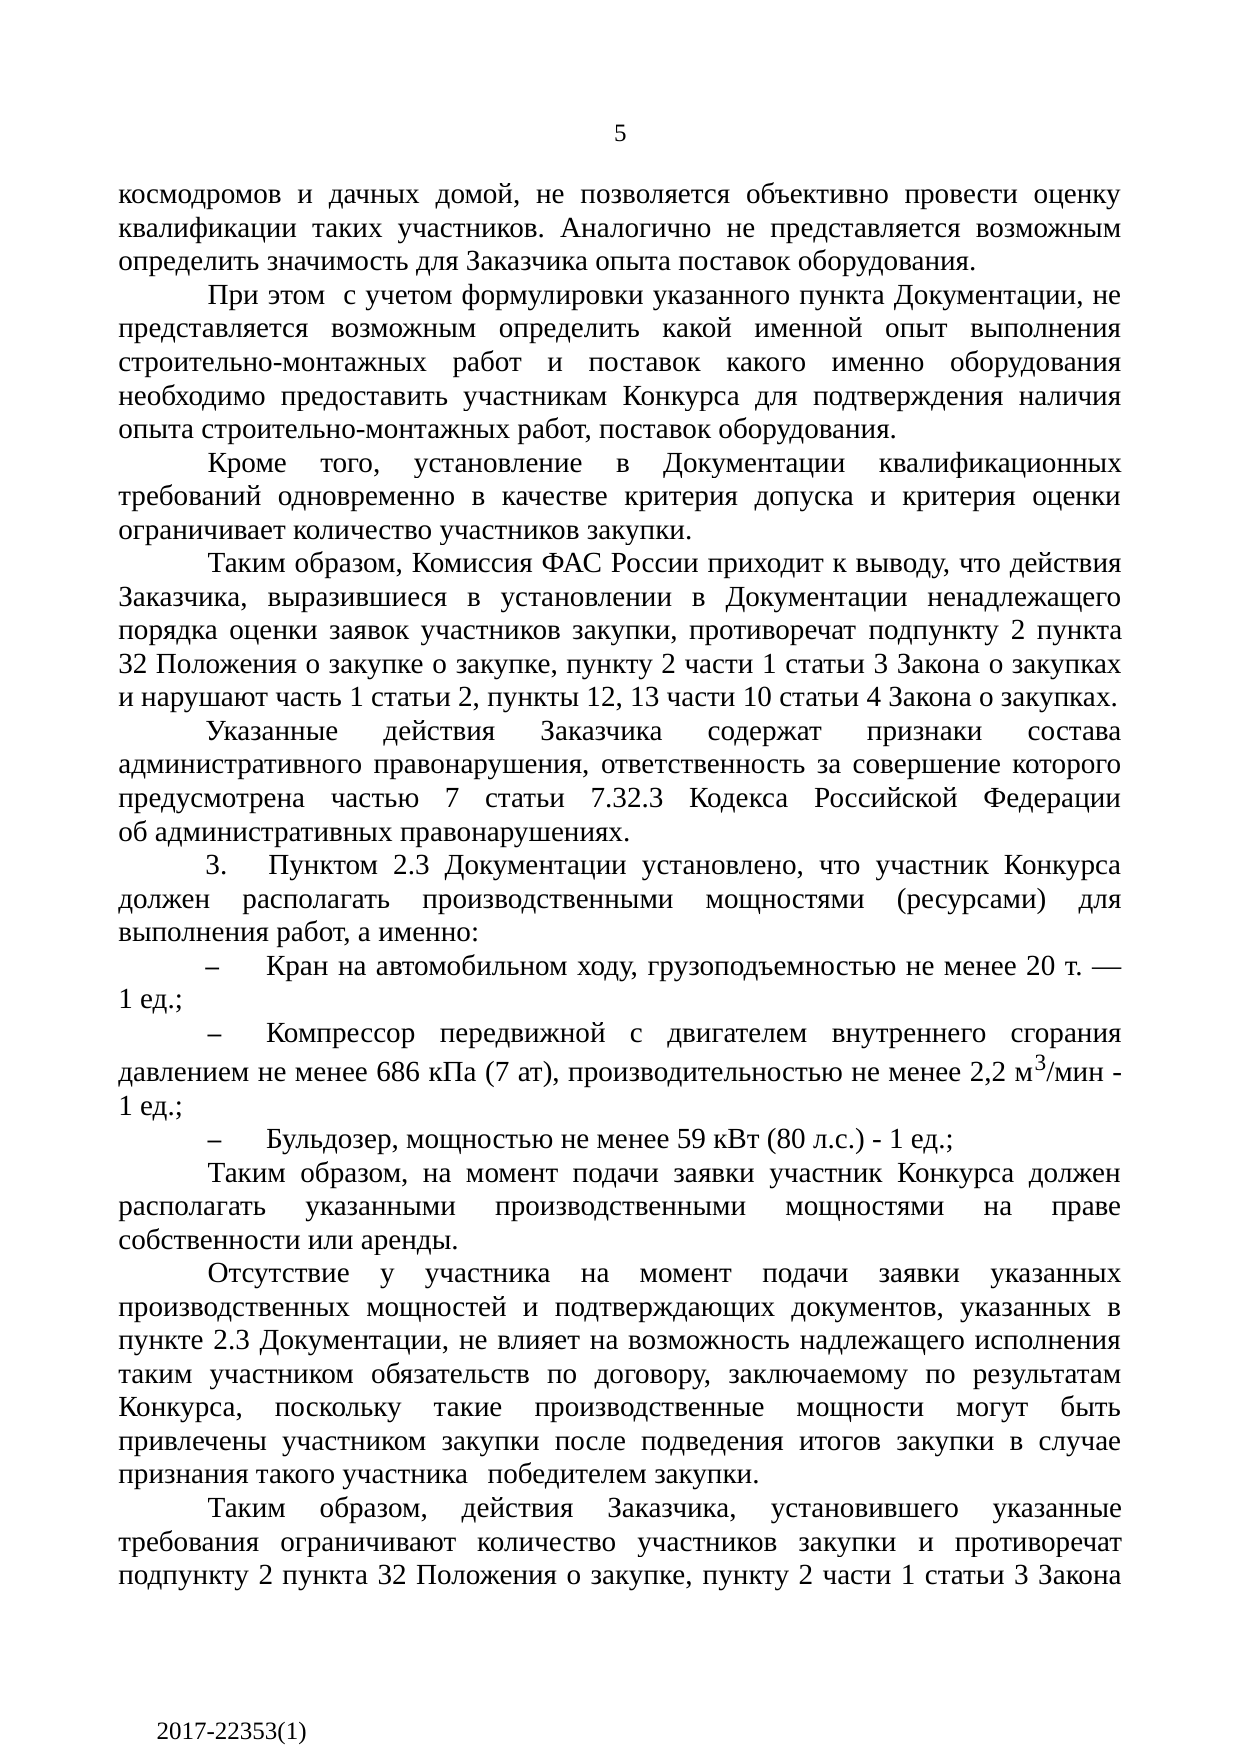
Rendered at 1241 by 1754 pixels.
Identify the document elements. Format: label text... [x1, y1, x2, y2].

list Бульдозер, мощностью не менее 59 кВт (80 л.с.) - 1 ед.; [118, 1121, 1122, 1155]
text Таким образом, на момент подачи заявки участник Конкурса должен располагать указанными производственными мощностями на праве собственности или аренды. [118, 1155, 1122, 1255]
text космодромов и дачных домой, не позволяется объективно провести оценку квалификации таких участников. Аналогично не представляется возможным определить значимость для Заказчика опыта поставок оборудования. [118, 176, 1122, 277]
text При этом с учетом формулировки указанного пункта Документации, не представляется возможным определить какой именной опыт выполнения строительно-монтажных работ и поставок какого именно оборудования необходимо предоставить участникам Конкурса для подтверждения наличия опыта строительно-монтажных работ, поставок оборудования. [118, 277, 1122, 445]
text Таким образом, действия Заказчика, установившего указанные требования ограничивают количество участников закупки и противоречат подпункту 2 пункта 32 Положения о закупке, пункту 2 части 1 статьи 3 Закона [118, 1490, 1122, 1591]
text Таким образом, Комиссия ФАС России приходит к выводу, что действия Заказчика, выразившиеся в установлении в Документации ненадлежащего порядка оценки заявок участников закупки, противоречат подпункту 2 пункта 32 Положения о закупке о закупке, пункту 2 части 1 статьи 3 Закона о закупках и нарушают часть 1 статьи 2, пункты 12, 13 части 10 статьи 4 Закона о закупках. [118, 545, 1122, 713]
list Пунктом 2.3 Документации установлено, что участник Конкурса должен располагать производственными мощностями (ресурсами) для выполнения работ, а именно: [118, 847, 1122, 948]
text Отсутствие у участника на момент подачи заявки указанных производственных мощностей и подтверждающих документов, указанных в пункте 2.3 Документации, не влияет на возможность надлежащего исполнения таким участником обязательств по договору, заключаемому по результатам Конкурса, поскольку такие производственные мощности могут быть привлечены участником закупки после подведения итогов закупки в случае признания такого участника победителем закупки. [118, 1255, 1122, 1490]
text Указанные действия Заказчика содержат признаки состава административного правонарушения, ответственность за совершение которого предусмотрена частью 7 статьи 7.32.3 Кодекса Российской Федерации об административных правонарушениях. [118, 713, 1122, 847]
list Компрессор передвижной с двигателем внутреннего сгорания давлением не менее 686 кПа (7 ат), производительностью не менее 2,2 м3/мин - 1 ед.; [118, 1015, 1122, 1121]
list Кран на автомобильном ходу, грузоподъемностью не менее 20 т. — 1 ед.; [118, 948, 1122, 1015]
text Кроме того, установление в Документации квалификационных требований одновременно в качестве критерия допуска и критерия оценки ограничивает количество участников закупки. [118, 445, 1122, 545]
